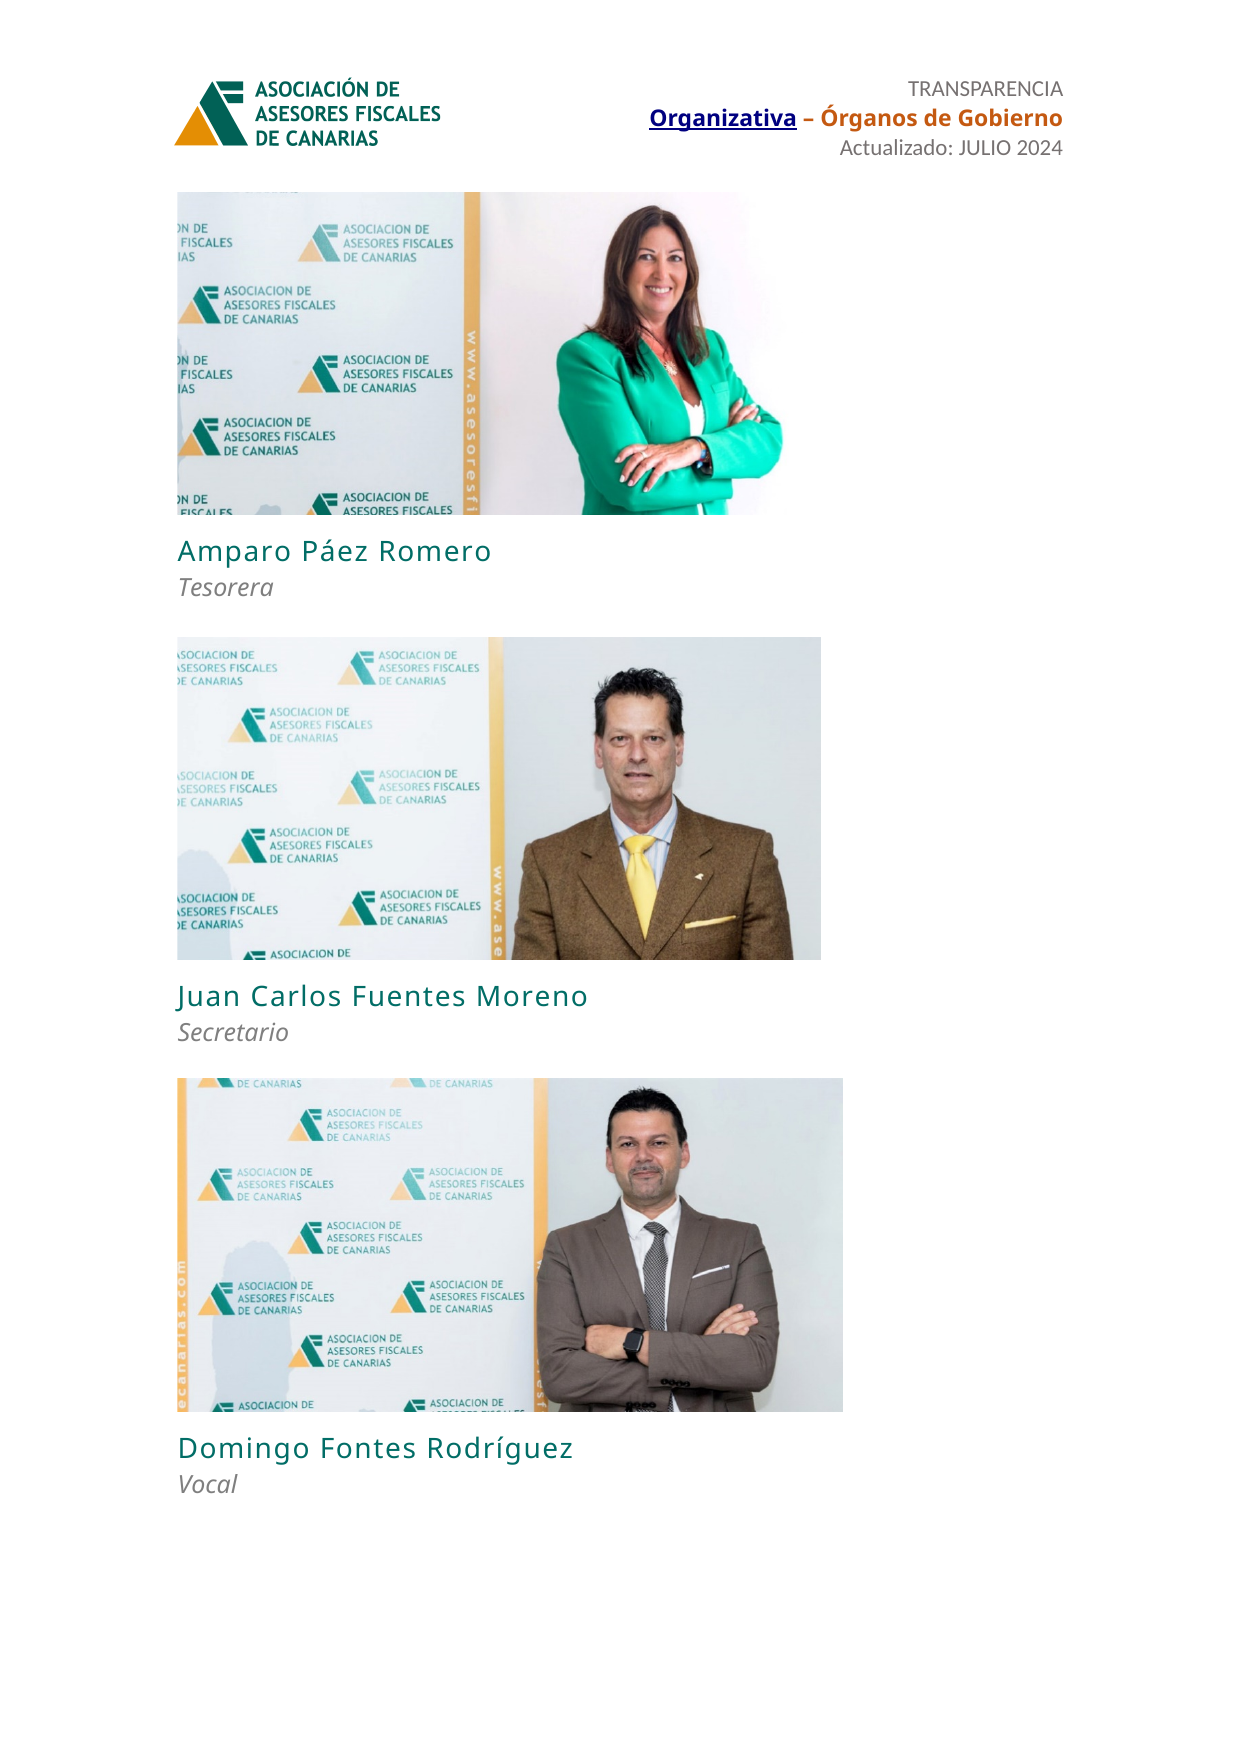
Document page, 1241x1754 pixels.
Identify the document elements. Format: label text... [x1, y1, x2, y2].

subtitle Juan Carlos Fuentes Moreno [177, 976, 1063, 1014]
text Secretario [177, 1014, 1063, 1048]
subtitle Domingo Fontes Rodríguez [177, 1428, 1063, 1467]
subtitle Amparo Páez Romero [177, 531, 1063, 569]
text Vocal [177, 1467, 1063, 1501]
text Tesorera [177, 569, 1063, 603]
